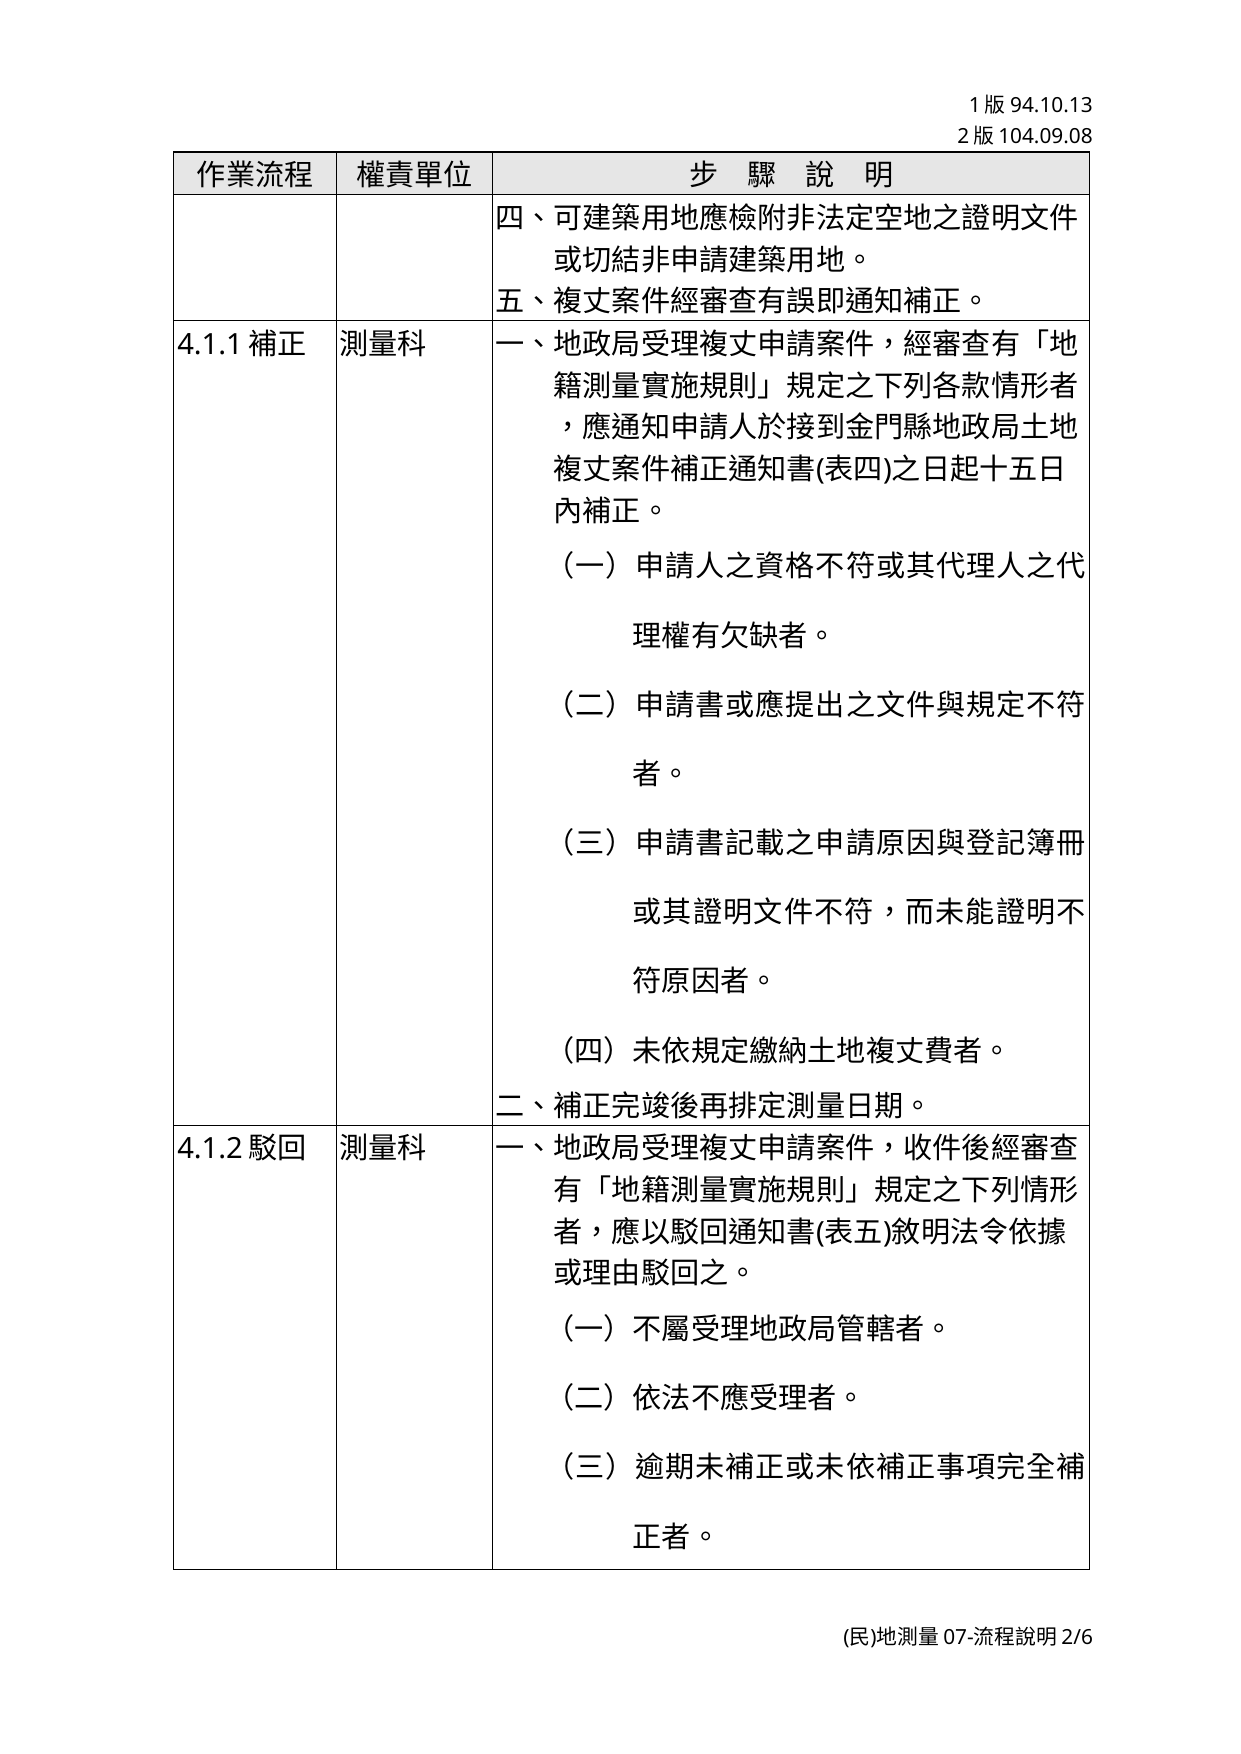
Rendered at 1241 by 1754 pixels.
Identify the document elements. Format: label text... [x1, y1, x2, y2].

table_cell [174, 195, 336, 320]
table_cell 測量科 [337, 321, 492, 1124]
table_header 權責單位 [337, 153, 492, 194]
table_cell 一、地政局受理複丈申請案件，經審查有「地籍測量實施規則」規定之下列各款情形者，應通知申請人於接到金門縣地政局土地複丈案件補正通知書(表四)之日起十五日內補正。 （一）申請人之資格不符或其代理人之代理權有欠缺者。 （二）申請書或應提出之文件與規定不符者。 （三）申請書記載之申請原因與登記簿冊或其證明文件不符，而未能證明不符原因者。 （四）未依規定繳納土地複丈費者。 二、補正完竣後再排定測量日期。 [493, 321, 1089, 1124]
table_cell 四、可建築用地應檢附非法定空地之證明文件或切結非申請建築用地。 五、複丈案件經審查有誤即通知補正。 [493, 195, 1089, 320]
table_cell 一、地政局受理複丈申請案件，收件後經審查有「地籍測量實施規則」規定之下列情形者，應以駁回通知書(表五)敘明法令依據或理由駁回之。 （一）不屬受理地政局管轄者。 （二）依法不應受理者。 （三）逾期未補正或未依補正事項完全補正者。 [493, 1126, 1089, 1569]
table_cell 4.1.1補正 [174, 321, 336, 1124]
table_cell [337, 195, 492, 320]
table_header 作業流程 [174, 153, 336, 194]
table_header 步 驟 說 明 [493, 153, 1089, 194]
table_cell 4.1.2駁回 [174, 1126, 336, 1569]
table_cell 測量科 [337, 1126, 492, 1569]
